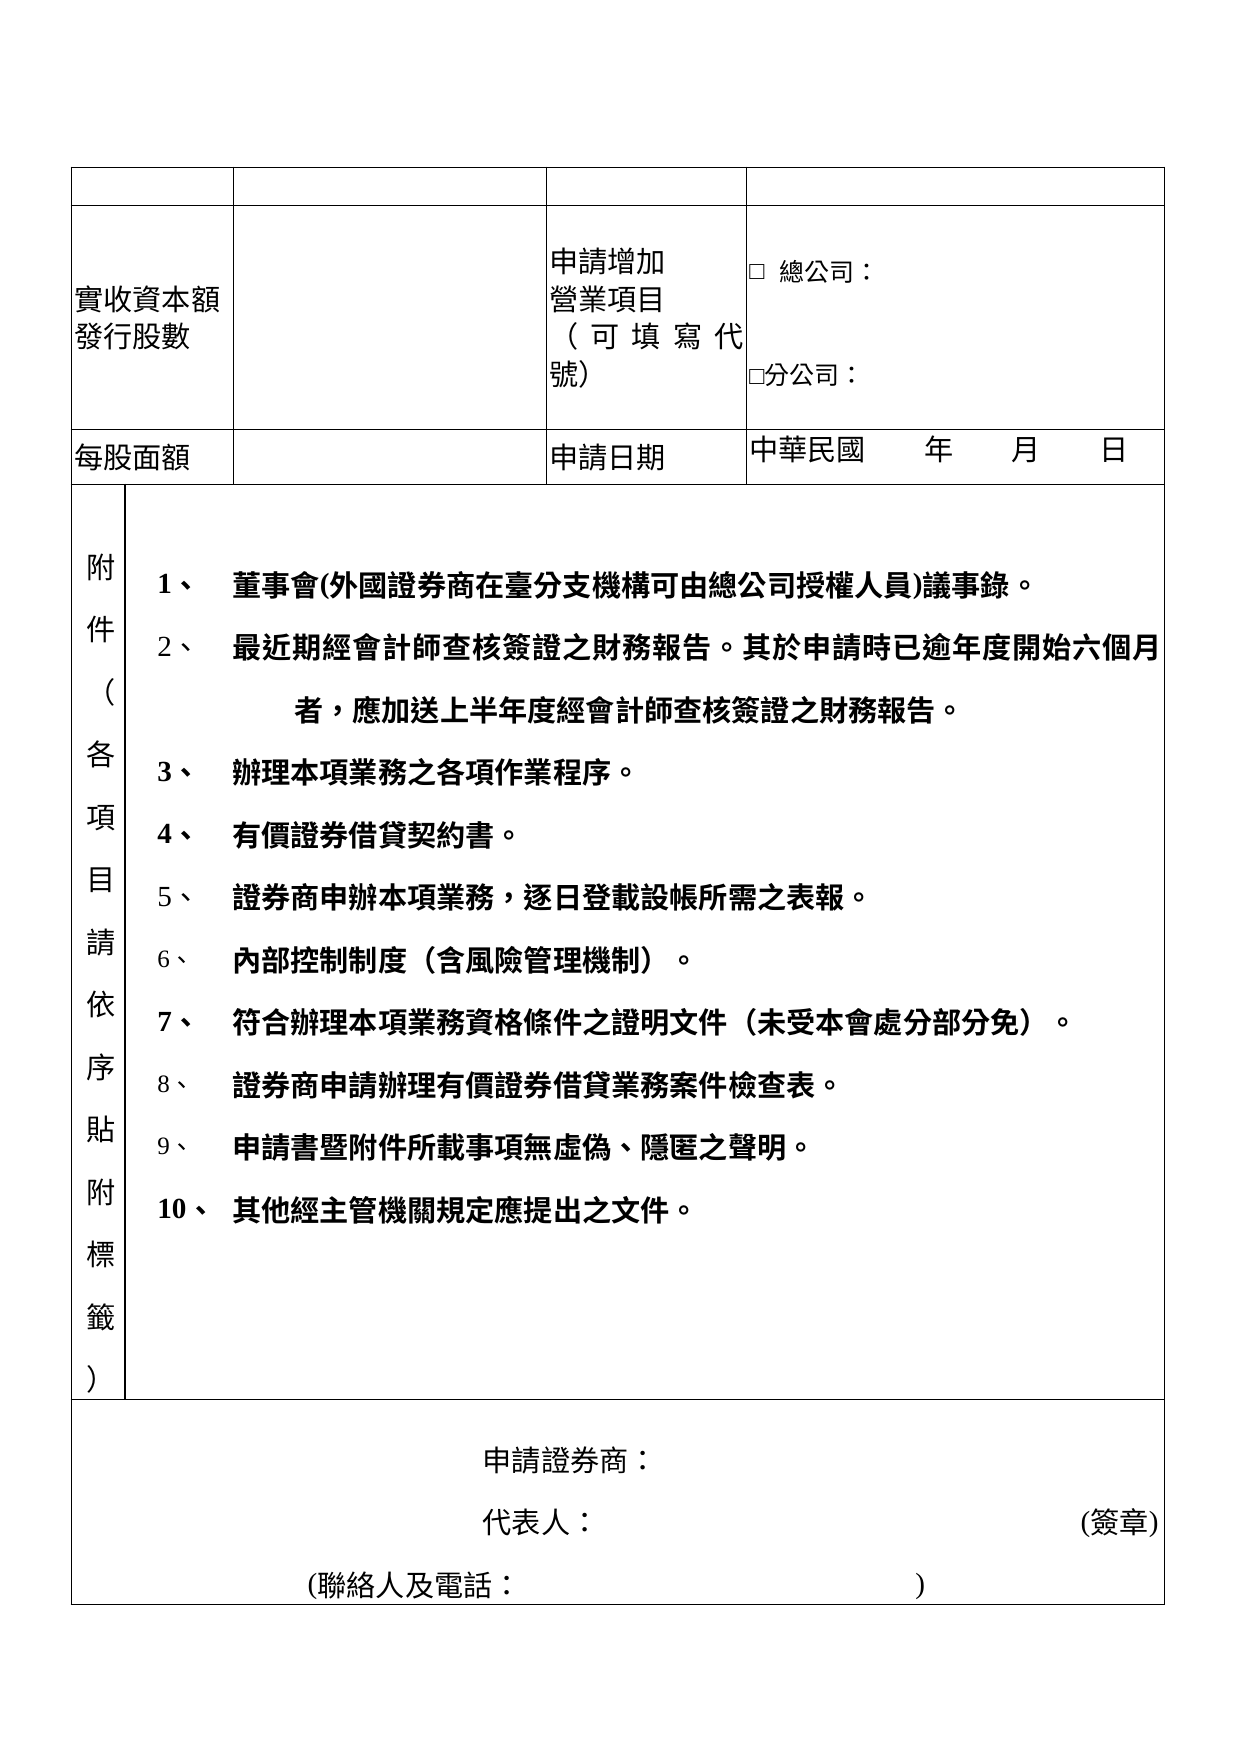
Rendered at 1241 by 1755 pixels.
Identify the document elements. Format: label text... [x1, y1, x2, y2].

table_cell [72, 168, 233, 205]
table_cell [747, 168, 1164, 205]
table_cell 申請增加 營業項目 （可填寫代號） [547, 206, 746, 429]
table_cell 申請日期 [547, 430, 746, 483]
table_cell [234, 430, 546, 483]
table_cell 實收資本額 發行股數 [72, 206, 233, 429]
table_cell 申請證券商： 代表人： (簽章) (聯絡人及電話： ) [72, 1400, 1164, 1604]
table_cell [234, 206, 546, 429]
table_cell 董事會(外國證券商在臺分支機構可由總公司授權人員)議事錄。 最近期經會計師查核簽證之財務報告。其於申請時已逾年度開始六個月者，應加送上半年度經會計師查核簽證之財務報告。 辦理本項業務之各項作業程序。 有價證券借貸契約書。 證券商申辦本項業務，逐日登載設帳所需之表報。 內部控制制度（含風險管理機制）。 符合辦理本項業務資格條件之證明文件（未受本會處分部分免）。 證券商申請辦理有價證券借貸業務案件檢查表。 申請書暨附件所載事項無虛偽、隱匿之聲明。 其他經主管機關規定應提出之文件。 [126, 485, 1164, 1399]
table_cell [234, 168, 546, 205]
table_cell 每股面額 [72, 430, 233, 483]
table_cell [547, 168, 746, 205]
table_cell 總公司： □分公司： [747, 206, 1164, 429]
table_cell 附件（各項目請依序貼附標籤） [72, 485, 124, 1399]
table_cell 中華民國 年 月 日 [747, 430, 1164, 483]
